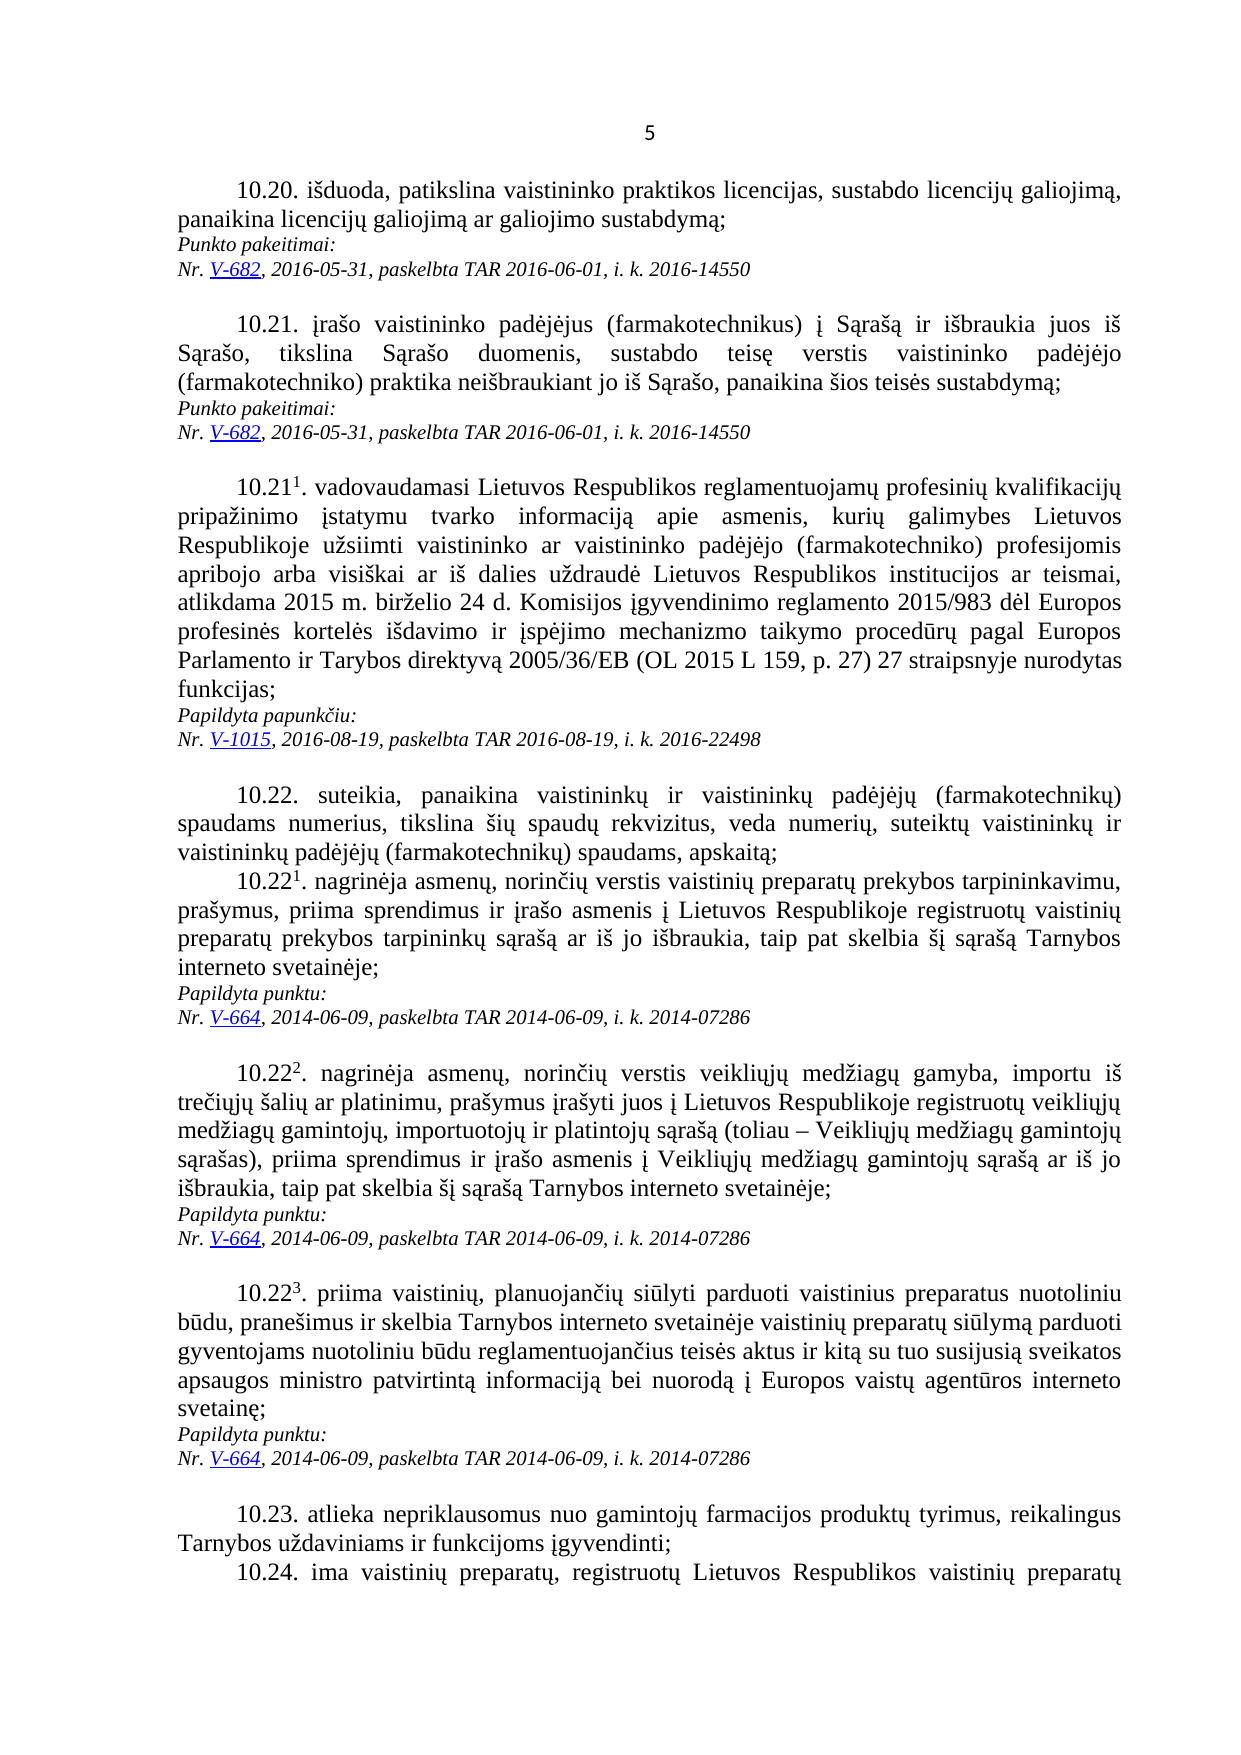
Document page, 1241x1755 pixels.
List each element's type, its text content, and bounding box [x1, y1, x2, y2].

text 10.22. suteikia, panaikina vaistininkų ir vaistininkų padėjėjų (farmakotechnikų) spaudams numerius, tikslina šių spaudų rekvizitus, veda numerių, suteiktų vaistininkų ir vaistininkų padėjėjų (farmakotechnikų) spaudams, apskaitą; [177, 780, 1122, 866]
text 10.221. nagrinėja asmenų, norinčių verstis vaistinių preparatų prekybos tarpininkavimu, prašymus, priima sprendimus ir įrašo asmenis į Lietuvos Respublikoje registruotų vaistinių preparatų prekybos tarpininkų sąrašą ar iš jo išbraukia, taip pat skelbia šį sąrašą Tarnybos interneto svetainėje; [177, 866, 1122, 981]
text Papildyta punktu: [177, 1422, 1122, 1446]
text Nr. V-664, 2014-06-09, paskelbta TAR 2014-06-09, i. k. 2014-07286 [177, 1005, 1122, 1029]
text 10.222. nagrinėja asmenų, norinčių verstis veikliųjų medžiagų gamyba, importu iš trečiųjų šalių ar platinimu, prašymus įrašyti juos į Lietuvos Respublikoje registruotų veikliųjų medžiagų gamintojų, importuotojų ir platintojų sąrašą (toliau – Veikliųjų medžiagų gamintojų sąrašas), priima sprendimus ir įrašo asmenis į Veikliųjų medžiagų gamintojų sąrašą ar iš jo išbraukia, taip pat skelbia šį sąrašą Tarnybos interneto svetainėje; [177, 1058, 1122, 1202]
text Nr. V-682, 2016-05-31, paskelbta TAR 2016-06-01, i. k. 2016-14550 [177, 256, 1122, 281]
text Papildyta punktu: [177, 1202, 1122, 1226]
text 10.21. įrašo vaistininko padėjėjus (farmakotechnikus) į Sąrašą ir išbraukia juos iš Sąrašo, tikslina Sąrašo duomenis, sustabdo teisę verstis vaistininko padėjėjo (farmakotechniko) praktika neišbraukiant jo iš Sąrašo, panaikina šios teisės sustabdymą; [177, 309, 1122, 396]
text 10.20. išduoda, patikslina vaistininko praktikos licencijas, sustabdo licencijų galiojimą, panaikina licencijų galiojimą ar galiojimo sustabdymą; [177, 175, 1122, 232]
text Papildyta punktu: [177, 981, 1122, 1005]
text Punkto pakeitimai: [177, 396, 1122, 419]
text Nr. V-682, 2016-05-31, paskelbta TAR 2016-06-01, i. k. 2016-14550 [177, 419, 1122, 444]
text 10.23. atlieka nepriklausomus nuo gamintojų farmacijos produktų tyrimus, reikalingus Tarnybos uždaviniams ir funkcijoms įgyvendinti; [177, 1499, 1122, 1557]
text Papildyta papunkčiu: [177, 703, 1122, 727]
text 10.223. priima vaistinių, planuojančių siūlyti parduoti vaistinius preparatus nuotoliniu būdu, pranešimus ir skelbia Tarnybos interneto svetainėje vaistinių preparatų siūlymą parduoti gyventojams nuotoliniu būdu reglamentuojančius teisės aktus ir kitą su tuo susijusią sveikatos apsaugos ministro patvirtintą informaciją bei nuorodą į Europos vaistų agentūros interneto svetainę; [177, 1278, 1122, 1422]
text Nr. V-1015, 2016-08-19, paskelbta TAR 2016-08-19, i. k. 2016-22498 [177, 727, 1122, 751]
text 10.211. vadovaudamasi Lietuvos Respublikos reglamentuojamų profesinių kvalifikacijų pripažinimo įstatymu tvarko informaciją apie asmenis, kurių galimybes Lietuvos Respublikoje užsiimti vaistininko ar vaistininko padėjėjo (farmakotechniko) profesijomis apribojo arba visiškai ar iš dalies uždraudė Lietuvos Respublikos institucijos ar teismai, atlikdama 2015 m. birželio 24 d. Komisijos įgyvendinimo reglamento 2015/983 dėl Europos profesinės kortelės išdavimo ir įspėjimo mechanizmo taikymo procedūrų pagal Europos Parlamento ir Tarybos direktyvą 2005/36/EB (OL 2015 L 159, p. 27) 27 straipsnyje nurodytas funkcijas; [177, 472, 1122, 703]
text Nr. V-664, 2014-06-09, paskelbta TAR 2014-06-09, i. k. 2014-07286 [177, 1226, 1122, 1250]
text 10.24. ima vaistinių preparatų, registruotų Lietuvos Respublikos vaistinių preparatų [177, 1557, 1122, 1585]
text Punkto pakeitimai: [177, 232, 1122, 256]
text Nr. V-664, 2014-06-09, paskelbta TAR 2014-06-09, i. k. 2014-07286 [177, 1446, 1122, 1470]
